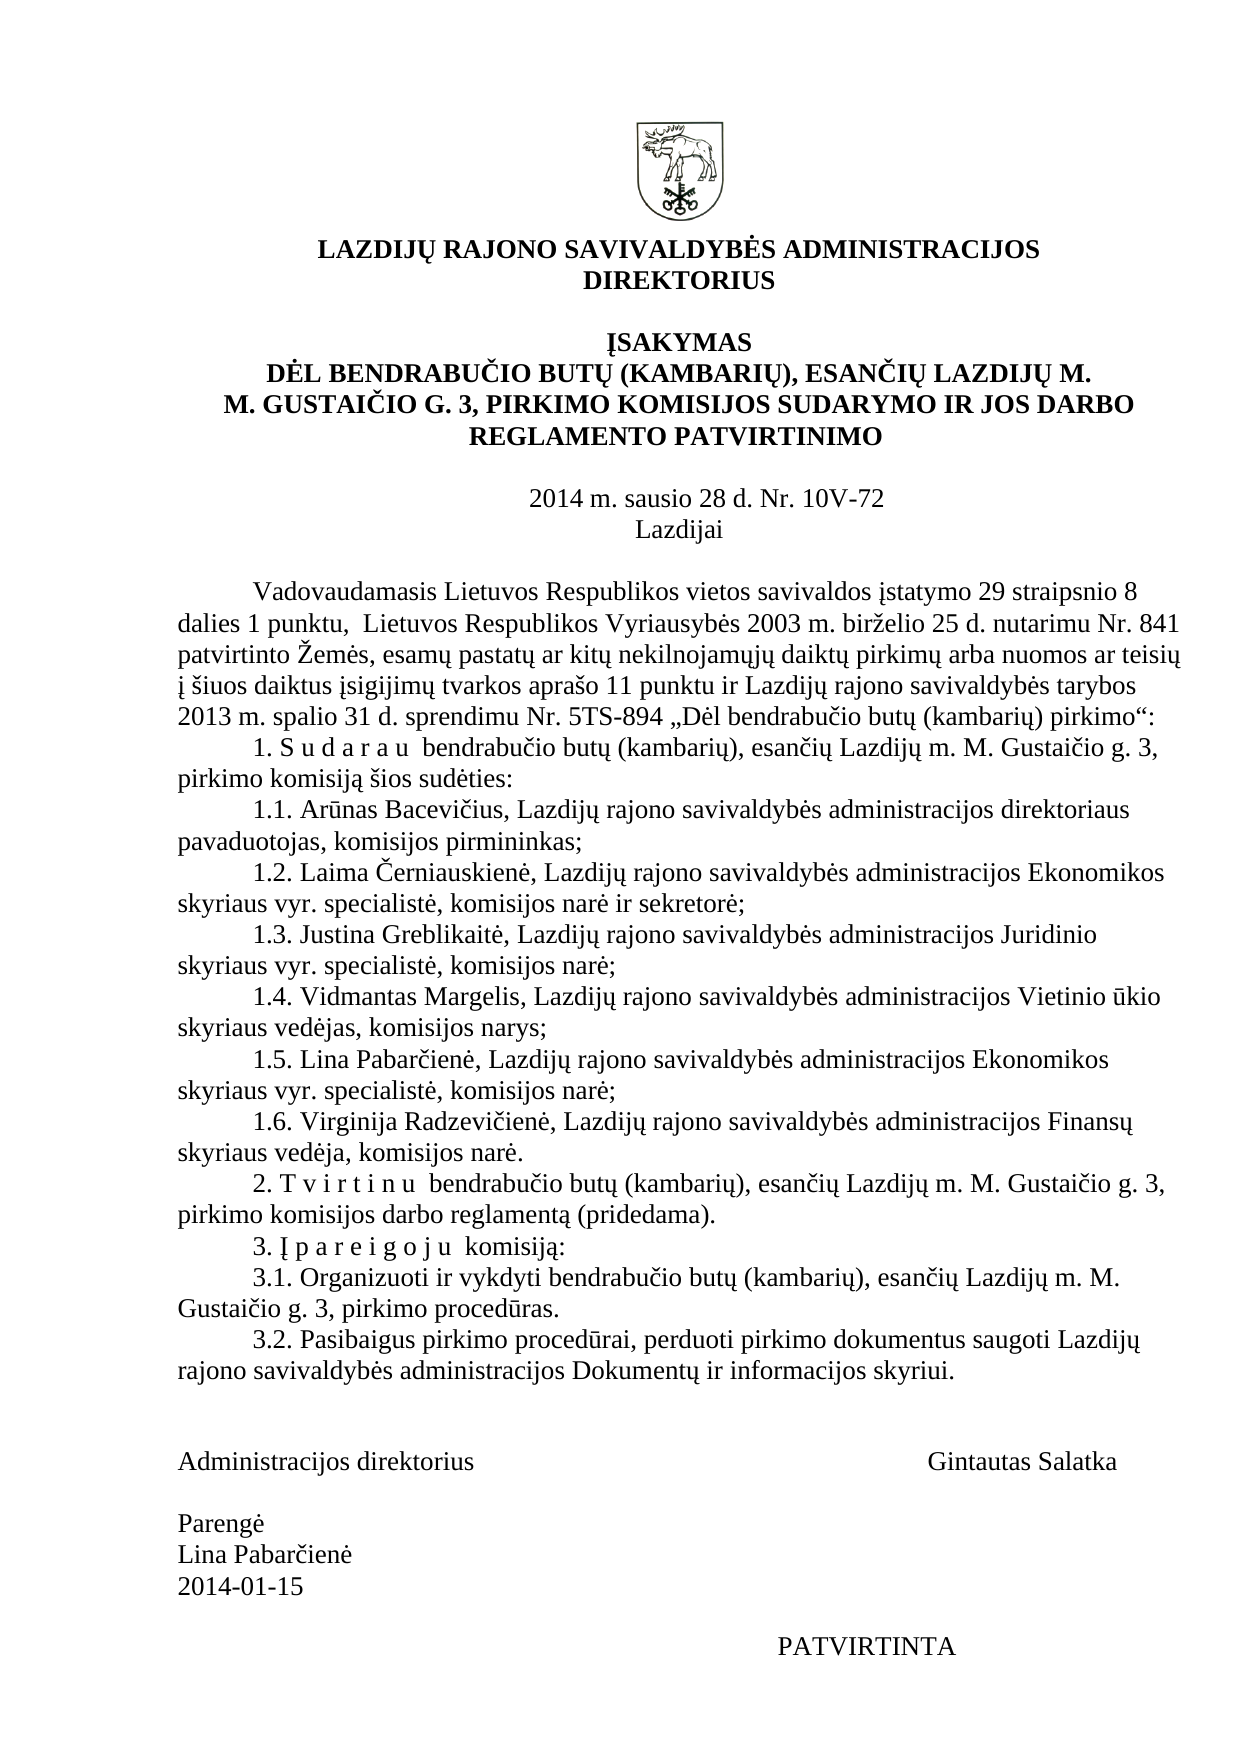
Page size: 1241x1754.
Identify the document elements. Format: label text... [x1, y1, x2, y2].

text 1.6. Virginija Radzevičienė, Lazdijų rajono savivaldybės administracijos Finansų skyriaus vedėja, komisijos narė. [177, 1105, 1181, 1167]
text 3.2. Pasibaigus pirkimo procedūrai, perduoti pirkimo dokumentus saugoti Lazdijų rajono savivaldybės administracijos Dokumentų ir informacijos skyriui. [177, 1323, 1181, 1385]
text 3. Į p a r e i g o j u komisiją: [177, 1229, 1181, 1261]
text 1.3. Justina Greblikaitė, Lazdijų rajono savivaldybės administracijos Juridinio skyriaus vyr. specialistė, komisijos narė; [177, 918, 1181, 980]
text PATVIRTINTA [702, 1630, 1181, 1661]
text 1.2. Laima Černiauskienė, Lazdijų rajono savivaldybės administracijos Ekonomikos skyriaus vyr. specialistė, komisijos narė ir sekretorė; [177, 856, 1181, 918]
text Parengė [177, 1507, 1181, 1539]
text ĮSAKYMAS [177, 326, 1181, 357]
text LAZDIJŲ RAJONO SAVIVALDYBĖS ADMINISTRACIJOS [177, 233, 1181, 264]
text Vadovaudamasis Lietuvos Respublikos vietos savivaldos įstatymo 29 straipsnio 8 dalies 1 punktu, Lietuvos Respublikos Vyriausybės 2003 m. birželio 25 d. nutarimu Nr. 841 patvirtinto Žemės, esamų pastatų ar kitų nekilnojamųjų daiktų pirkimų arba nuomos ar teisių į šiuos daiktus įsigijimų tvarkos aprašo 11 punktu ir Lazdijų rajono savivaldybės tarybos 2013 m. spalio 31 d. sprendimu Nr. 5TS-894 „Dėl bendrabučio butų (kambarių) pirkimo“: [177, 576, 1181, 731]
text Lazdijai [177, 513, 1181, 544]
text 2014-01-15 [177, 1570, 1181, 1601]
text DIREKTORIUS [177, 264, 1181, 295]
text 2. T v i r t i n u bendrabučio butų (kambarių), esančių Lazdijų m. M. Gustaičio g. 3, pirkimo komisijos darbo reglamentą (pridedama). [177, 1167, 1181, 1229]
text Lina Pabarčienė [177, 1539, 1181, 1570]
text 1.5. Lina Pabarčienė, Lazdijų rajono savivaldybės administracijos Ekonomikos skyriaus vyr. specialistė, komisijos narė; [177, 1043, 1181, 1105]
text DĖL BENDRABUČIO BUTŲ (KAMBARIŲ), ESANČIŲ LAZDIJŲ M. M. GUSTAIČIO G. 3, PIRKIMO KOMISIJOS SUDARYMO IR JOS DARBO REGLAMENTO PATVIRTINIMO [177, 357, 1181, 451]
text 2014 m. sausio 28 d. Nr. 10V-72 [402, 482, 1181, 513]
text 1. S u d a r a u bendrabučio butų (kambarių), esančių Lazdijų m. M. Gustaičio g. 3, pirkimo komisiją šios sudėties: [177, 731, 1181, 793]
text 1.4. Vidmantas Margelis, Lazdijų rajono savivaldybės administracijos Vietinio ūkio skyriaus vedėjas, komisijos narys; [177, 980, 1181, 1043]
text 1.1. Arūnas Bacevičius, Lazdijų rajono savivaldybės administracijos direktoriaus pavaduotojas, komisijos pirmininkas; [177, 793, 1181, 856]
text Administracijos direktorius Gintautas Salatka [177, 1445, 1181, 1476]
text 3.1. Organizuoti ir vykdyti bendrabučio butų (kambarių), esančių Lazdijų m. M. Gustaičio g. 3, pirkimo procedūras. [177, 1261, 1181, 1323]
